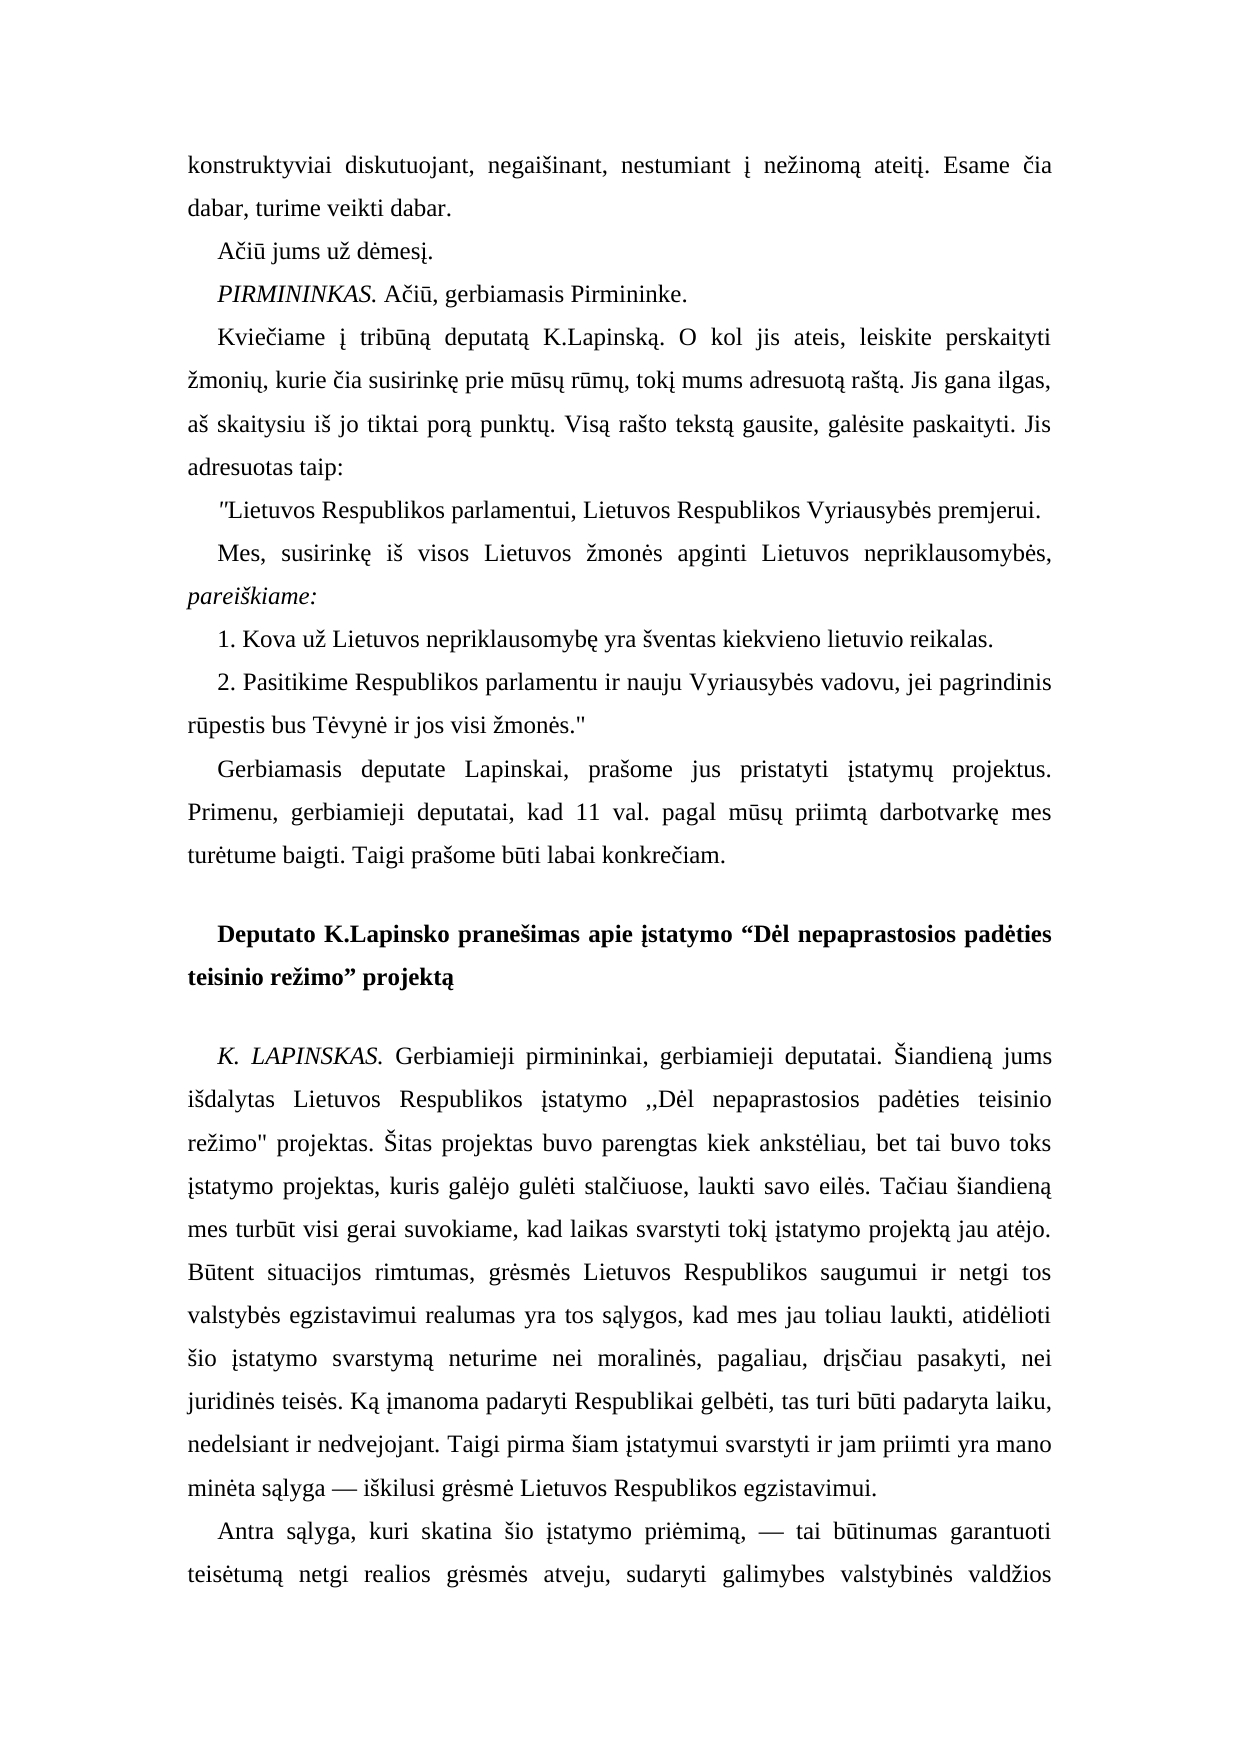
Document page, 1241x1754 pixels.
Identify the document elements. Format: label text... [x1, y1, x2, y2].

text Ačiū jums už dėmesį. [187, 236, 1053, 265]
text Gerbiamasis deputate Lapinskai, prašome jus pristatyti įstatymų projektus. Primenu, gerbiamieji deputatai, kad 11 val. pagal mūsų priimtą darbotvarkę mes turėtume baigti. Taigi prašome būti labai konkrečiam. [187, 754, 1053, 869]
text 1. Kova už Lietuvos nepriklausomybę yra šventas kiekvieno lietuvio reikalas. [187, 624, 1053, 653]
text Kviečiame į tribūną deputatą K.Lapinską. O kol jis ateis, leiskite perskaityti žmonių, kurie čia susirinkę prie mūsų rūmų, tokį mums adresuotą raštą. Jis gana ilgas, aš skaitysiu iš jo tiktai porą punktų. Visą rašto tekstą gausite, galėsite paskaityti. Jis adresuotas taip: [187, 322, 1053, 481]
text PIRMININKAS. Ačiū, gerbiamasis Pirmininke. [187, 279, 1053, 308]
text 2. Pasitikime Respublikos parlamentu ir nauju Vyriausybės vadovu, jei pagrindinis rūpestis bus Tėvynė ir jos visi žmonės." [187, 667, 1053, 739]
text Antra sąlyga, kuri skatina šio įstatymo priėmimą, — tai būtinumas garantuoti teisėtumą netgi realios grėsmės atveju, sudaryti galimybes valstybinės valdžios [187, 1516, 1053, 1588]
text Mes, susirinkę iš visos Lietuvos žmonės apginti Lietuvos nepriklausomybės, pareiškiame: [187, 538, 1053, 610]
text K. LAPINSKAS. Gerbiamieji pirmininkai, gerbiamieji deputatai. Šiandieną jums išdalytas Lietuvos Respublikos įstatymo ,,Dėl nepaprastosios padėties teisinio režimo" projektas. Šitas projektas buvo parengtas kiek ankstėliau, bet tai buvo toks įstatymo projektas, kuris galėjo gulėti stalčiuose, laukti savo eilės. Tačiau šiandieną mes turbūt visi gerai suvokiame, kad laikas svarstyti tokį įstatymo projektą jau atėjo. Būtent situacijos rimtumas, grėsmės Lietuvos Respublikos saugumui ir netgi tos valstybės egzistavimui realumas yra tos sąlygos, kad mes jau toliau laukti, atidėlioti šio įstatymo svarstymą neturime nei moralinės, pagaliau, drįsčiau pasakyti, nei juridinės teisės. Ką įmanoma padaryti Respublikai gelbėti, tas turi būti padaryta laiku, nedelsiant ir nedvejojant. Taigi pirma šiam įstatymui svarstyti ir jam priimti yra mano minėta sąlyga — iškilusi grėsmė Lietuvos Respublikos egzistavimui. [187, 1041, 1053, 1501]
text konstruktyviai diskutuojant, negaišinant, nestumiant į nežinomą ateitį. Esame čia dabar, turime veikti dabar. [187, 150, 1053, 222]
text Deputato K.Lapinsko pranešimas apie įstatymo “Dėl nepaprastosios padėties teisinio režimo” projektą [187, 919, 1053, 991]
text "Lietuvos Respublikos parlamentui, Lietuvos Respublikos Vyriausybės premjerui. [187, 495, 1053, 524]
